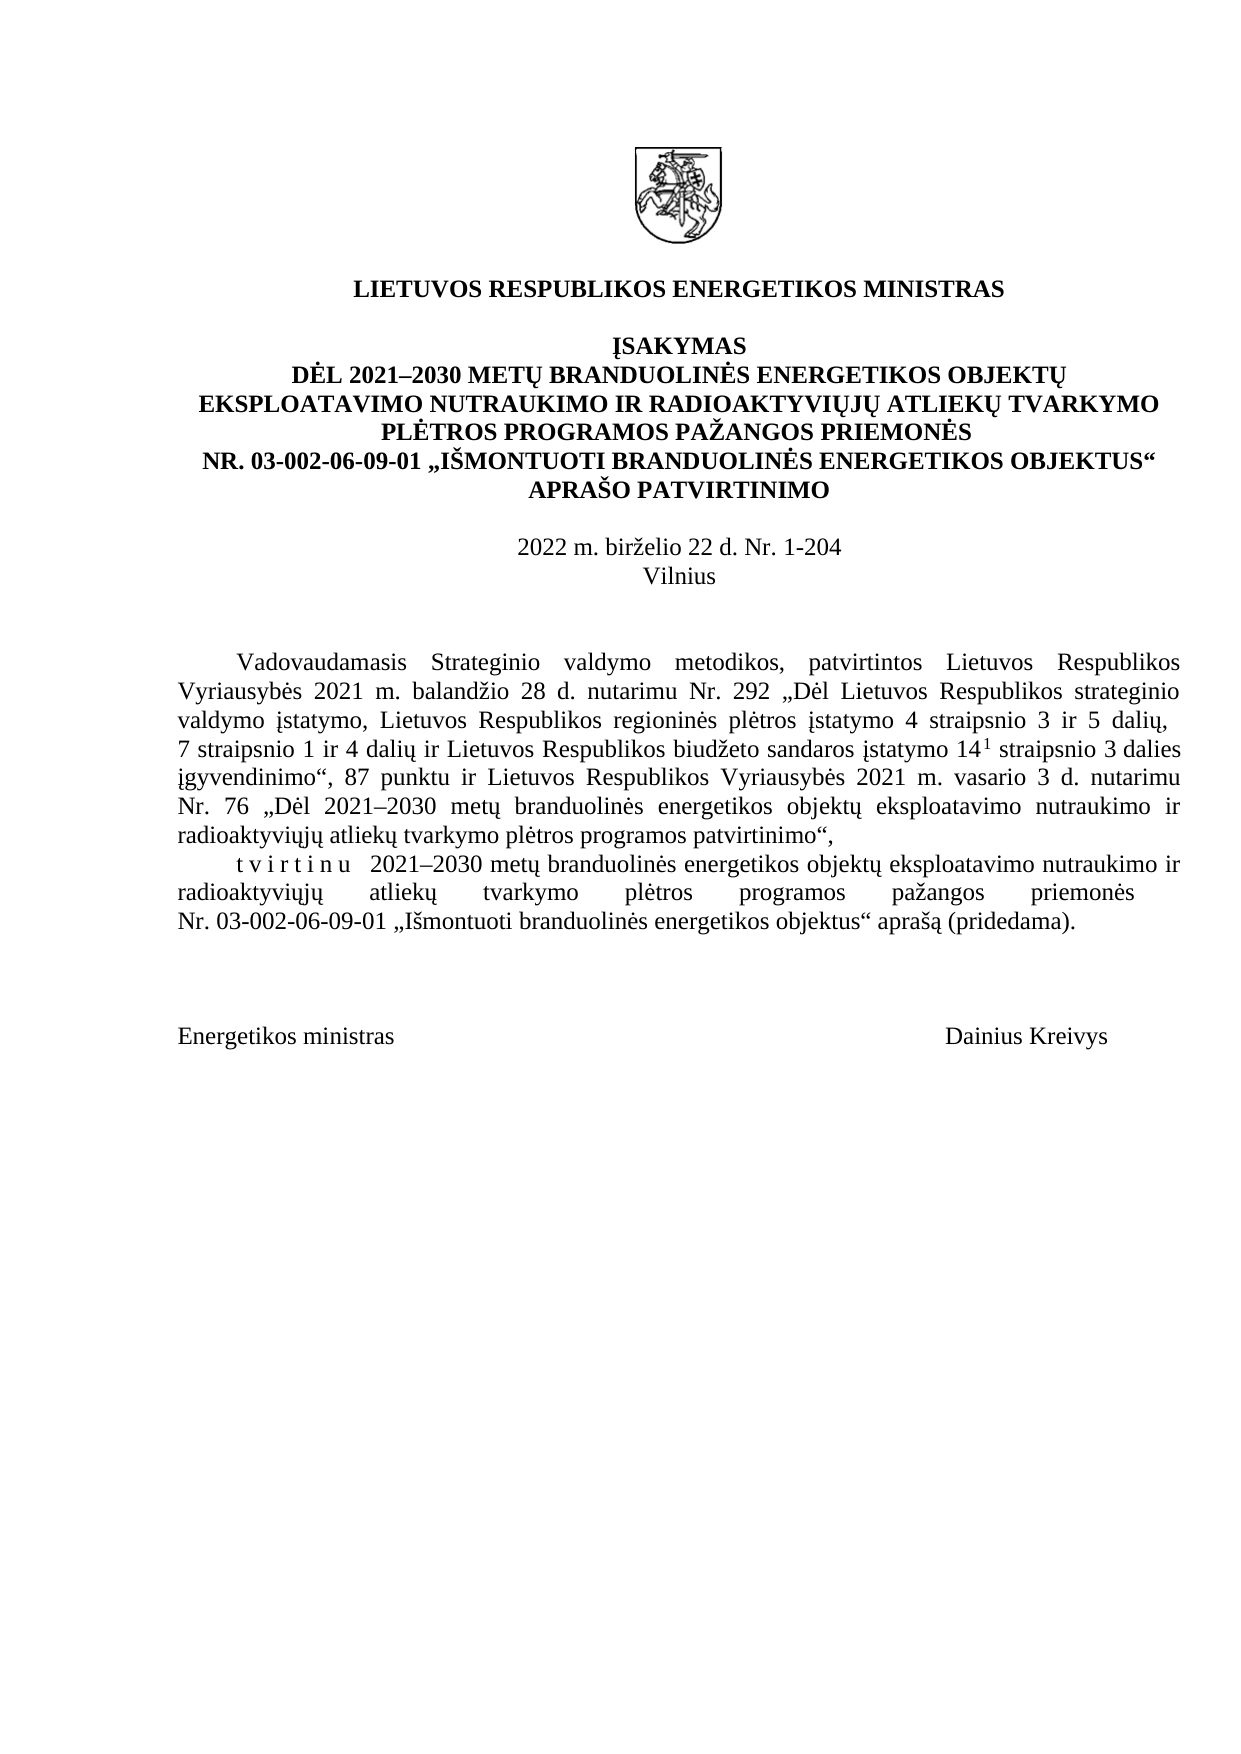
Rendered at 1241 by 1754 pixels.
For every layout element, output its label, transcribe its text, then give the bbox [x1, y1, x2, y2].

text tvirtinu 2021–2030 metų branduolinės energetikos objektų eksploatavimo nutraukimo ir radioaktyviųjų atliekų tvarkymo plėtros programos pažangos priemonės Nr. 03-002-06-09-01 „Išmontuoti branduolinės energetikos objektus“ aprašą (pridedama). [177, 849, 1181, 935]
text 2022 m. birželio 22 d. Nr. 1-204 [177, 532, 1181, 561]
text įsakymas [177, 331, 1181, 360]
text DĖL 2021–2030 metų branduolinės energetikos objektų eksploatavimo nutraukimo ir radioaktyviųjų atliekų tvarkymo PLĖTROS PROGRAMOS PAŽANGOS PRIEMONĖS NR. 03-002-06-09-01 „IŠMONTUOTI BRANDUOLINĖS ENERGETIKOS OBJEKTUS“ APRAŠO PATVIRTINIMO [177, 360, 1181, 504]
text Vilnius [177, 561, 1181, 590]
text LIETUVOS RESPUBLIKOS ENERGETIKOS MINISTRAS [177, 274, 1181, 302]
text Energetikos ministras Dainius Kreivys [177, 1021, 1181, 1050]
text Vadovaudamasis Strateginio valdymo metodikos, patvirtintos Lietuvos Respublikos Vyriausybės 2021 m. balandžio 28 d. nutarimu Nr. 292 „Dėl Lietuvos Respublikos strateginio valdymo įstatymo, Lietuvos Respublikos regioninės plėtros įstatymo 4 straipsnio 3 ir 5 dalių, 7 straipsnio 1 ir 4 dalių ir Lietuvos Respublikos biudžeto sandaros įstatymo 141 straipsnio 3 dalies įgyvendinimo“, 87 punktu ir Lietuvos Respublikos Vyriausybės 2021 m. vasario 3 d. nutarimu Nr. 76 „Dėl 2021–2030 metų branduolinės energetikos objektų eksploatavimo nutraukimo ir radioaktyviųjų atliekų tvarkymo plėtros programos patvirtinimo“, [177, 647, 1181, 849]
